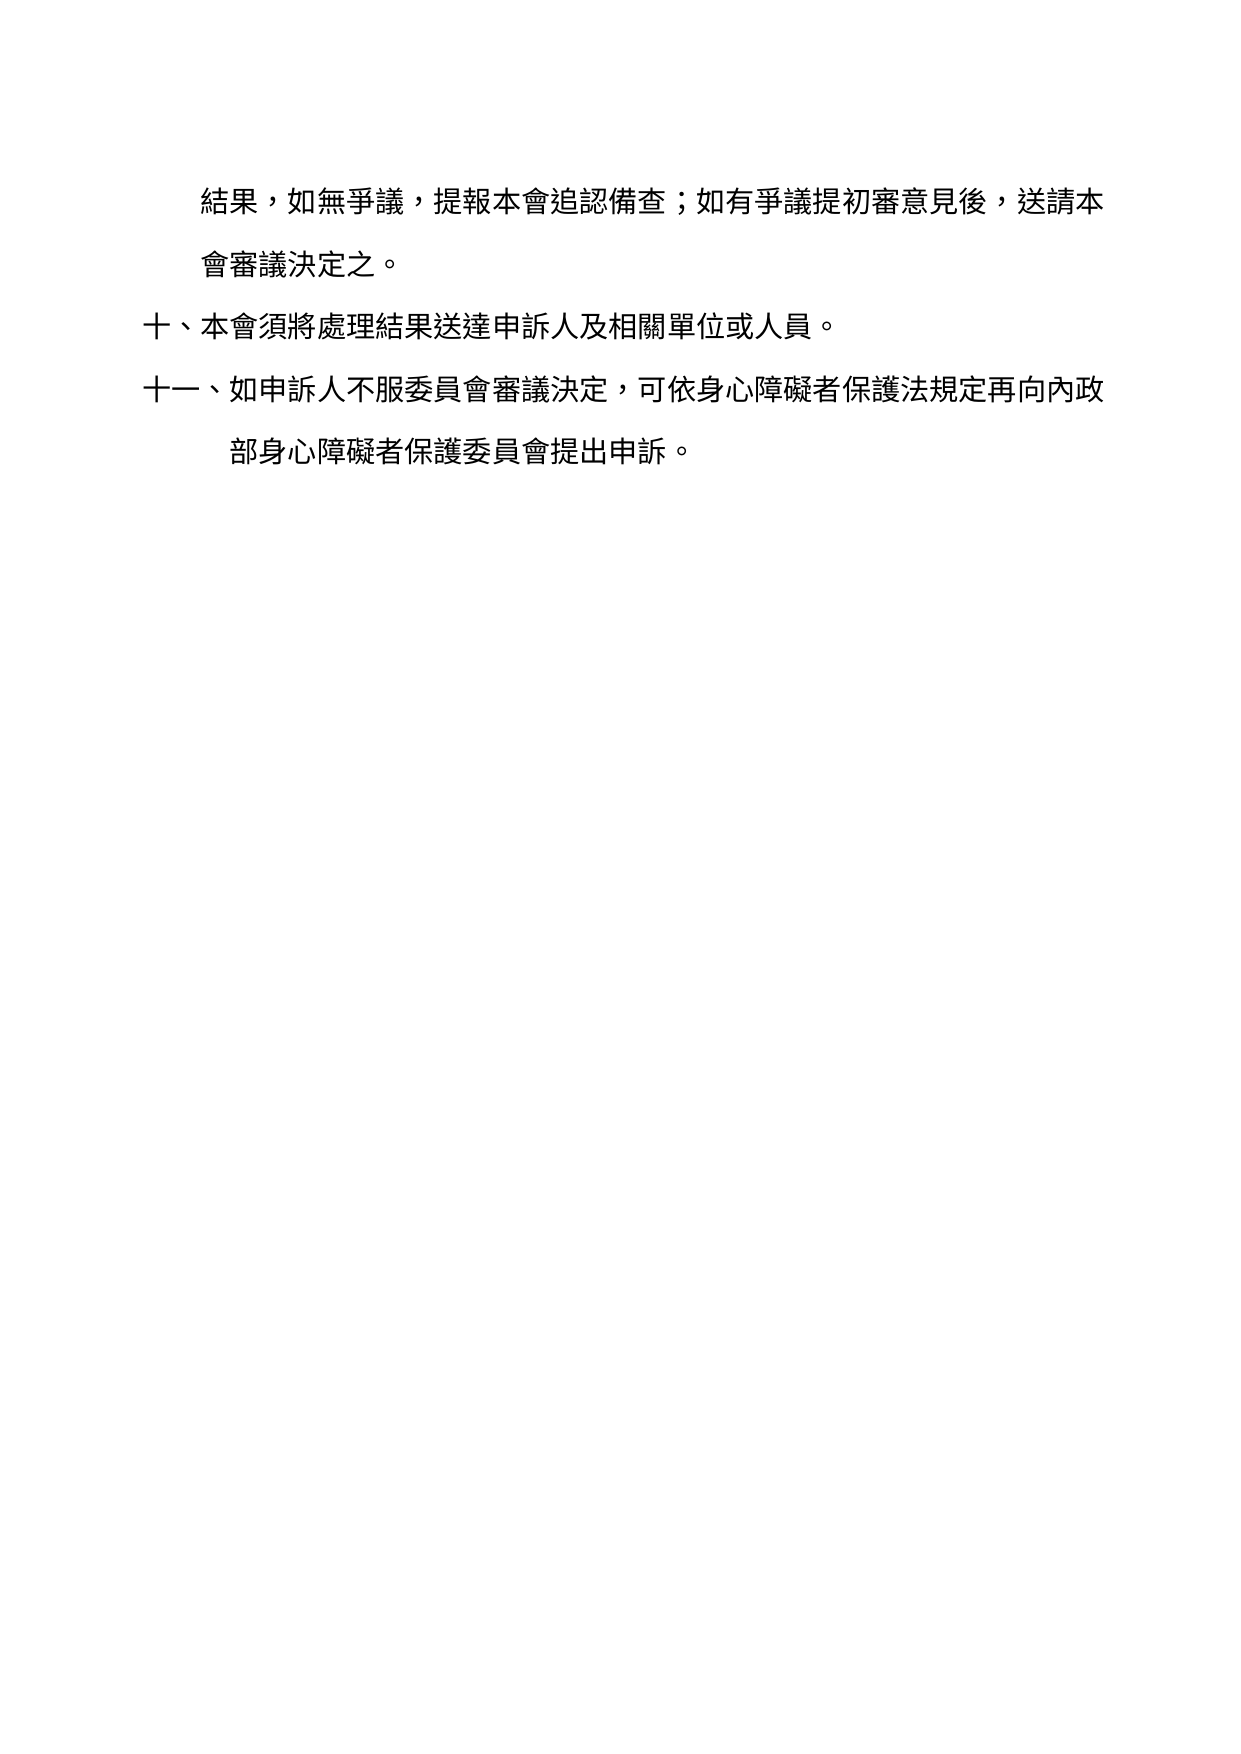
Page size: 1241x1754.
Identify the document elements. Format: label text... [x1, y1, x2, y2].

text 十、本會須將處理結果送達申訴人及相關單位或人員。 [142, 283, 1104, 346]
text 結果，如無爭議，提報本會追認備查；如有爭議提初審意見後，送請本會審議決定之。 [142, 158, 1104, 283]
text 十一、如申訴人不服委員會審議決定，可依身心障礙者保護法規定再向內政部身心障礙者保護委員會提出申訴。 [142, 346, 1104, 471]
